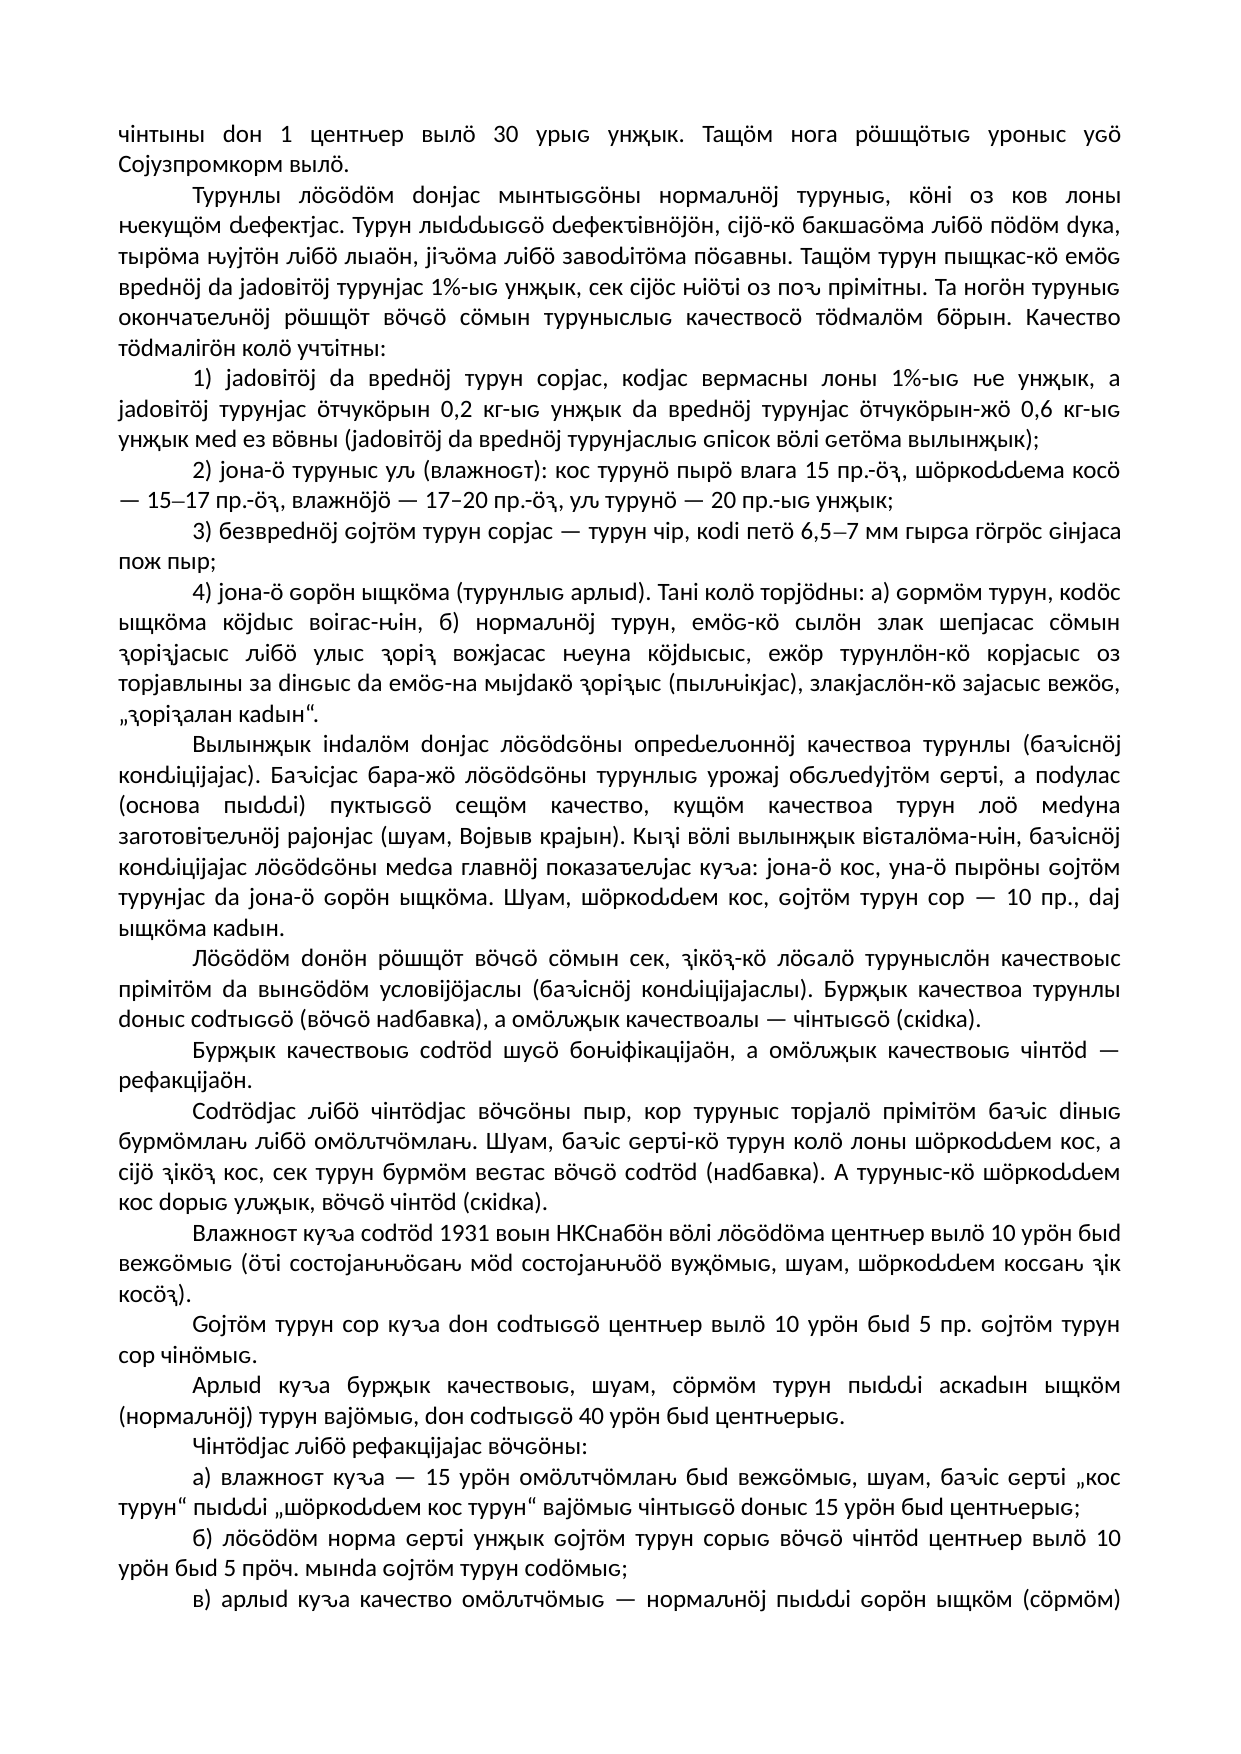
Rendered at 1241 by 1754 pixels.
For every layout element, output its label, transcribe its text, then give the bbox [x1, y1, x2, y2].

text б) лӧԍӧԁӧм норма ԍерԏі унҗык ԍојтӧм турун сорыԍ вӧчԍӧ чінтӧԁ центԋер вылӧ 10 урӧн быԁ 5 прӧч. мынԁа ԍојтӧм турун соԁӧмыԍ; [118, 1522, 1122, 1583]
text 4) јона-ӧ ԍорӧн ыщкӧма (турунлыԍ арлыԁ). Тані колӧ торјӧԁны: а) ԍормӧм турун, коԁӧс ыщкӧма кӧјԁыс воігас-ԋін, б) нормаԉнӧј турун, емӧԍ-кӧ сылӧн злак шепјасас сӧмын ԇоріԇјасыс ԉібӧ улыс ԇоріԇ вожјасас ԋеуна кӧјԁысыс, ежӧр турунлӧн-кӧ корјасыс оз торјавлыны за ԁінԍыс ԁа емӧԍ-на мыјԁакӧ ԇоріԇыс (пыԉԋікјас), злакјаслӧн-кӧ зајасыс вежӧԍ, „ԇоріԇалан каԁын“. [118, 576, 1122, 728]
text 2) јона-ӧ туруныс уԉ (влажноԍт): кос турунӧ пырӧ влага 15 пр.-ӧԇ, шӧркоԃԃема косӧ — 15–17 пр.-ӧԇ, влажнӧјӧ — 17–20 пр.-ӧԇ, уԉ турунӧ — 20 пр.-ыԍ унҗык; [118, 454, 1122, 515]
text Влажноԍт куԅа соԁтӧԁ 1931 воын НКСнабӧн вӧлі лӧԍӧԁӧма центԋер вылӧ 10 урӧн быԁ вежԍӧмыԍ (ӧԏі состојаԋԋӧԍаԋ мӧԁ состојаԋԋӧӧ вуҗӧмыԍ, шуам, шӧркоԃԃем косԍаԋ ԇік косӧԇ). [118, 1217, 1122, 1308]
text 3) безвреԁнӧј ԍојтӧм турун сорјас — турун чір, коԁі петӧ 6,5–7 мм гырԍа гӧгрӧс ԍінјаса пож пыр; [118, 515, 1122, 576]
text 1) јаԁовітӧј ԁа вреԁнӧј турун сорјас, коԁјас вермасны лоны 1%-ыԍ ԋе унҗык, а јаԁовітӧј турунјас ӧтчукӧрын 0,2 кг-ыԍ унҗык ԁа вреԁнӧј турунјас ӧтчукӧрын-жӧ 0,6 кг-ыԍ унҗык меԁ ез вӧвны (јаԁовітӧј ԁа вреԁнӧј турунјаслыԍ ԍпісок вӧлі ԍетӧма вылынҗык); [118, 362, 1122, 454]
text а) влажноԍт куԅа — 15 урӧн омӧԉтчӧмлаԋ быԁ вежԍӧмыԍ, шуам, баԅіс ԍерԏі „кос турун“ пыԃԃі „шӧркоԃԃем кос турун“ вајӧмыԍ чінтыԍԍӧ ԁоныс 15 урӧн быԁ центԋерыԍ; [118, 1461, 1122, 1522]
text в) арлыԁ куԅа качество омӧԉтчӧмыԍ — нормаԉнӧј пыԃԃі ԍорӧн ыщкӧм (сӧрмӧм) [118, 1583, 1122, 1614]
text Соԁтӧԁјас ԉібӧ чінтӧԁјас вӧчԍӧны пыр, кор туруныс торјалӧ прімітӧм баԅіс ԁіныԍ бурмӧмлаԋ ԉібӧ омӧԉтчӧмлаԋ. Шуам, баԅіс ԍерԏі-кӧ турун колӧ лоны шӧркоԃԃем кос, а сіјӧ ԇікӧԇ кос, сек турун бурмӧм веԍтас вӧчԍӧ соԁтӧԁ (наԁбавка). А туруныс-кӧ шӧркоԃԃем кос ԁорыԍ уԉҗык, вӧчԍӧ чінтӧԁ (скіԁка). [118, 1095, 1122, 1217]
text Вылынҗык інԁалӧм ԁонјас лӧԍӧԁԍӧны опреԃеԉоннӧј качествоа турунлы (баԅіснӧј конԃіціјајас). Баԅісјас бара-жӧ лӧԍӧԁԍӧны турунлыԍ урожај обԍԉеԁујтӧм ԍерԏі, а поԁулас (основа пыԃԃі) пуктыԍԍӧ сещӧм качество, кущӧм качествоа турун лоӧ меԁуна заготовіԏеԉнӧј рајонјас (шуам, Војвыв крајын). Кыԇі вӧлі вылынҗык віԍталӧма-ԋін, баԅіснӧј конԃіціјајас лӧԍӧԁԍӧны меԁԍа главнӧј показаԏеԉјас куԅа: јона-ӧ кос, уна-ӧ пырӧны ԍојтӧм турунјас ԁа јона-ӧ ԍорӧн ыщкӧма. Шуам, шӧркоԃԃем кос, ԍојтӧм турун сор — 10 пр., ԁај ыщкӧма каԁын. [118, 728, 1122, 942]
text Чінтӧԁјас ԉібӧ рефакціјајас вӧчԍӧны: [118, 1431, 1122, 1461]
text Арлыԁ куԅа бурҗык качествоыԍ, шуам, сӧрмӧм турун пыԃԃі аскаԁын ыщкӧм (нормаԉнӧј) турун вајӧмыԍ, ԁон соԁтыԍԍӧ 40 урӧн быԁ центԋерыԍ. [118, 1369, 1122, 1431]
text Ԍојтӧм турун сор куԅа ԁон соԁтыԍԍӧ центԋер вылӧ 10 урӧн быԁ 5 пр. ԍојтӧм турун сор чінӧмыԍ. [118, 1308, 1122, 1369]
text чінтыны ԁон 1 центԋер вылӧ 30 урыԍ унҗык. Тащӧм нога рӧшщӧтыԍ уроныс уԍӧ Сојузпромкорм вылӧ. [118, 118, 1122, 179]
text Лӧԍӧԁӧм ԁонӧн рӧшщӧт вӧчԍӧ сӧмын сек, ԇікӧԇ-кӧ лӧԍалӧ туруныслӧн качествоыс прімітӧм ԁа вынԍӧԁӧм условіјӧјаслы (баԅіснӧј конԃіціјајаслы). Бурҗык качествоа турунлы ԁоныс соԁтыԍԍӧ (вӧчԍӧ наԁбавка), а омӧԉҗык качествоалы — чінтыԍԍӧ (скіԁка). [118, 942, 1122, 1034]
text Бурҗык качествоыԍ соԁтӧԁ шуԍӧ боԋіфікаціјаӧн, а омӧԉҗык качествоыԍ чінтӧԁ — рефакціјаӧн. [118, 1034, 1122, 1095]
text Турунлы лӧԍӧԁӧм ԁонјас мынтыԍԍӧны нормаԉнӧј туруныԍ, кӧні оз ков лоны ԋекущӧм ԃефектјас. Турун лыԃԃыԍԍӧ ԃефекԏівнӧјӧн, сіјӧ-кӧ бакшаԍӧма ԉібӧ пӧԁӧм ԁука, тырӧма ԋујтӧн ԉібӧ лыаӧн, јіԅӧма ԉібӧ завоԃітӧма пӧԍавны. Тащӧм турун пыщкас-кӧ емӧԍ вреԁнӧј ԁа јаԁовітӧј турунјас 1%-ыԍ унҗык, сек сіјӧс ԋіӧԏі оз поԅ прімітны. Та ногӧн туруныԍ окончаԏеԉнӧј рӧшщӧт вӧчԍӧ сӧмын туруныслыԍ качествосӧ тӧԁмалӧм бӧрын. Качество тӧԁмалігӧн колӧ учԏітны: [118, 179, 1122, 362]
